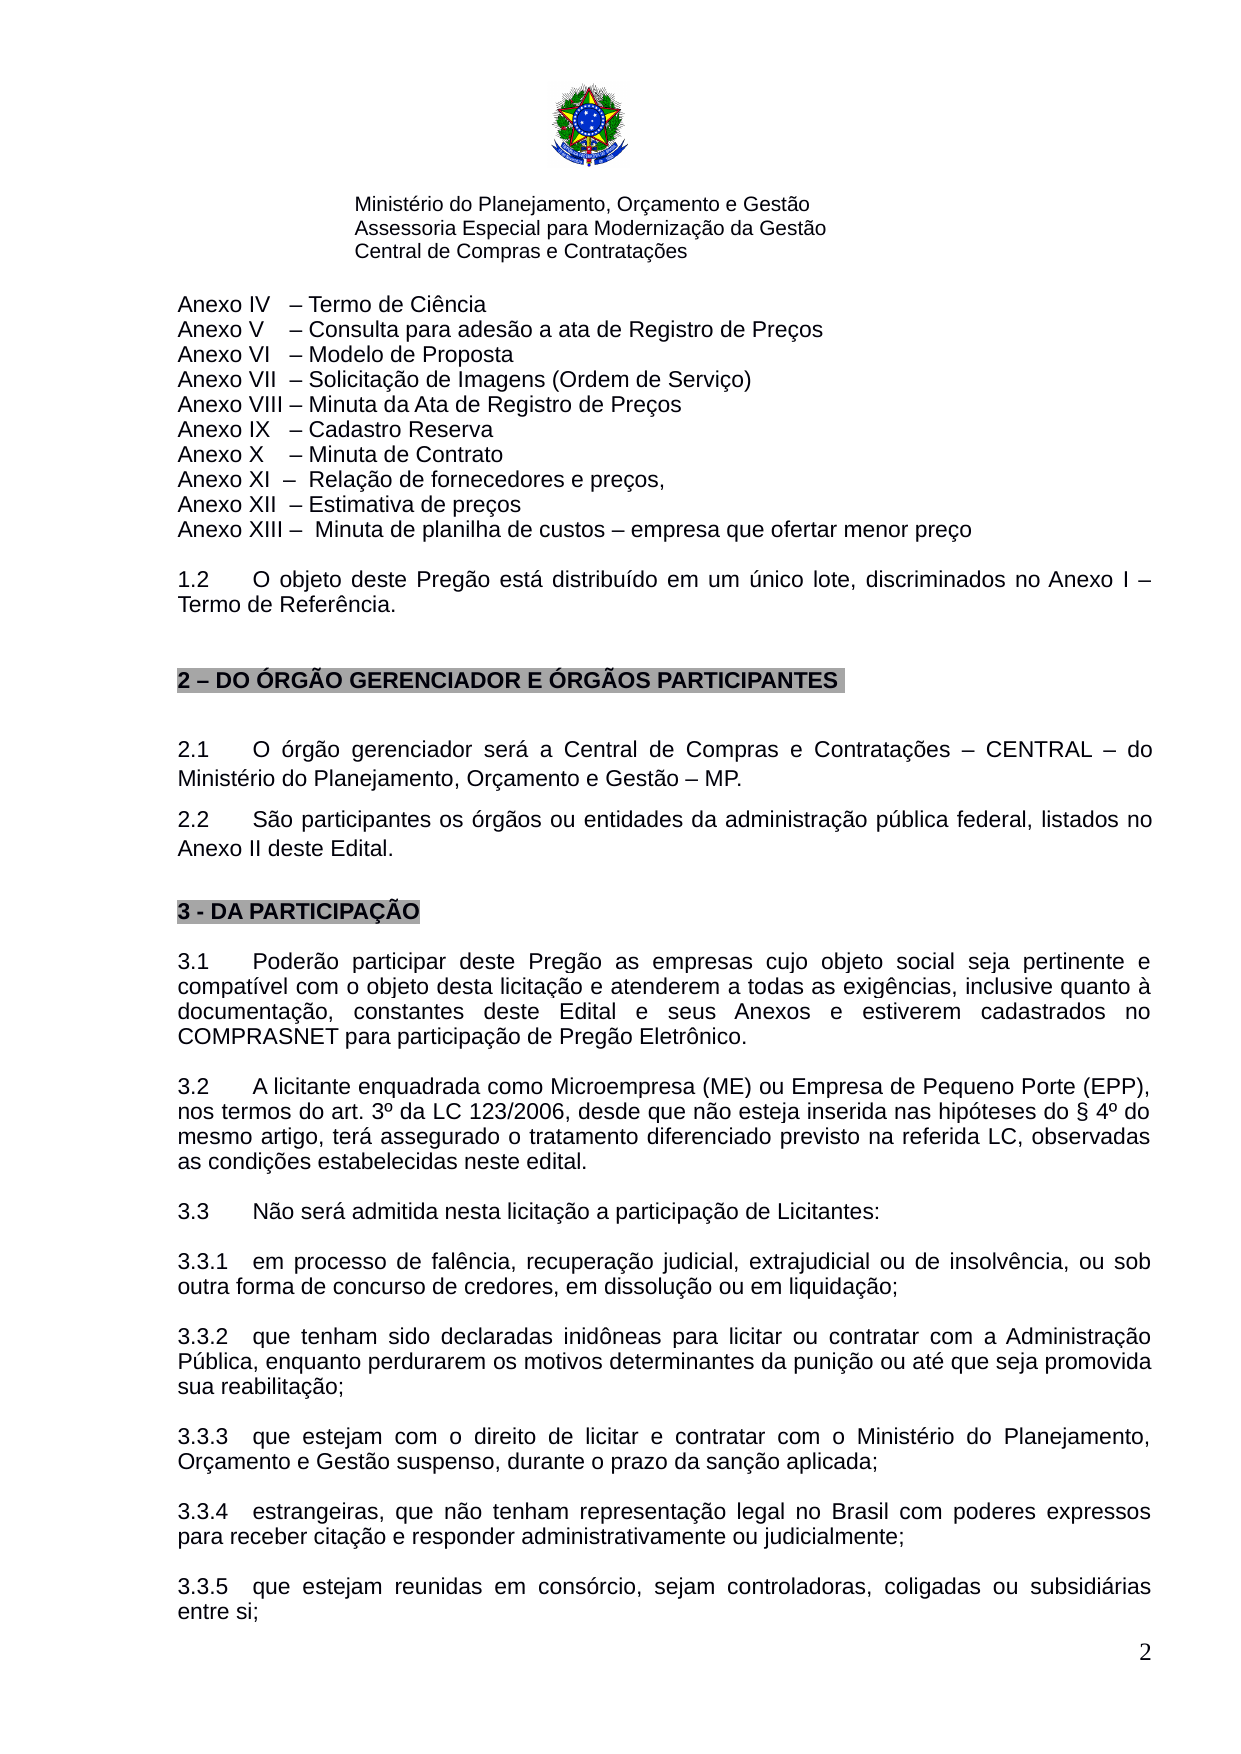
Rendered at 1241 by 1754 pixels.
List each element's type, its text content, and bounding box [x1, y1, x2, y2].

text 2.2 São participantes os órgãos ou entidades da administração pública federal, listados no Anexo II deste Edital. [177, 804, 1153, 862]
text Anexo XIII – Minuta de planilha de custos – empresa que ofertar menor preço [177, 517, 1152, 542]
text 3 - DA PARTICIPAÇÃO [177, 899, 1152, 924]
text Anexo V – Consulta para adesão a ata de Registro de Preços [177, 317, 1152, 342]
text 2.1 O órgão gerenciador será a Central de Compras e Contratações – CENTRAL – do Ministério do Planejamento, Orçamento e Gestão – MP. [177, 734, 1153, 792]
text 3.3 Não será admitida nesta licitação a participação de Licitantes: [177, 1199, 1152, 1224]
text 1.2 O objeto deste Pregão está distribuído em um único lote, discriminados no Anexo I – Termo de Referência. [177, 567, 1152, 617]
text Anexo VI – Modelo de Proposta [177, 342, 1152, 367]
text 3.3.5 que estejam reunidas em consórcio, sejam controladoras, coligadas ou subsidiárias entre si; [177, 1574, 1152, 1624]
text 3.2 A licitante enquadrada como Microempresa (ME) ou Empresa de Pequeno Porte (EPP), nos termos do art. 3º da LC 123/2006, desde que não esteja inserida nas hipóteses do § 4º do mesmo artigo, terá assegurado o tratamento diferenciado previsto na referida LC, observadas as condições estabelecidas neste edital. [177, 1074, 1152, 1174]
text Anexo XI – Relação de fornecedores e preços, [177, 467, 1152, 492]
text Anexo IX – Cadastro Reserva [177, 417, 1152, 442]
text 3.3.1 em processo de falência, recuperação judicial, extrajudicial ou de insolvência, ou sob outra forma de concurso de credores, em dissolução ou em liquidação; [177, 1249, 1152, 1299]
text Anexo XII – Estimativa de preços [177, 492, 1152, 517]
text 2 – DO ÓRGÃO GERENCIADOR E ÓRGÃOS PARTICIPANTES [177, 668, 1152, 693]
text Anexo VII – Solicitação de Imagens (Ordem de Serviço) [177, 367, 1152, 392]
text Anexo VIII – Minuta da Ata de Registro de Preços [177, 392, 1152, 417]
picture [547, 81, 630, 168]
text 3.3.4 estrangeiras, que não tenham representação legal no Brasil com poderes expressos para receber citação e responder administrativamente ou judicialmente; [177, 1499, 1152, 1549]
text 3.1 Poderão participar deste Pregão as empresas cujo objeto social seja pertinente e compatível com o objeto desta licitação e atenderem a todas as exigências, inclusive quanto à documentação, constantes deste Edital e seus Anexos e estiverem cadastrados no COMPRASNET para participação de Pregão Eletrônico. [177, 949, 1152, 1049]
text Anexo IV – Termo de Ciência [177, 292, 1152, 317]
text Anexo X – Minuta de Contrato [177, 442, 1152, 467]
text 3.3.3 que estejam com o direito de licitar e contratar com o Ministério do Planejamento, Orçamento e Gestão suspenso, durante o prazo da sanção aplicada; [177, 1424, 1152, 1474]
text 3.3.2 que tenham sido declaradas inidôneas para licitar ou contratar com a Administração Pública, enquanto perdurarem os motivos determinantes da punição ou até que seja promovida sua reabilitação; [177, 1324, 1152, 1399]
